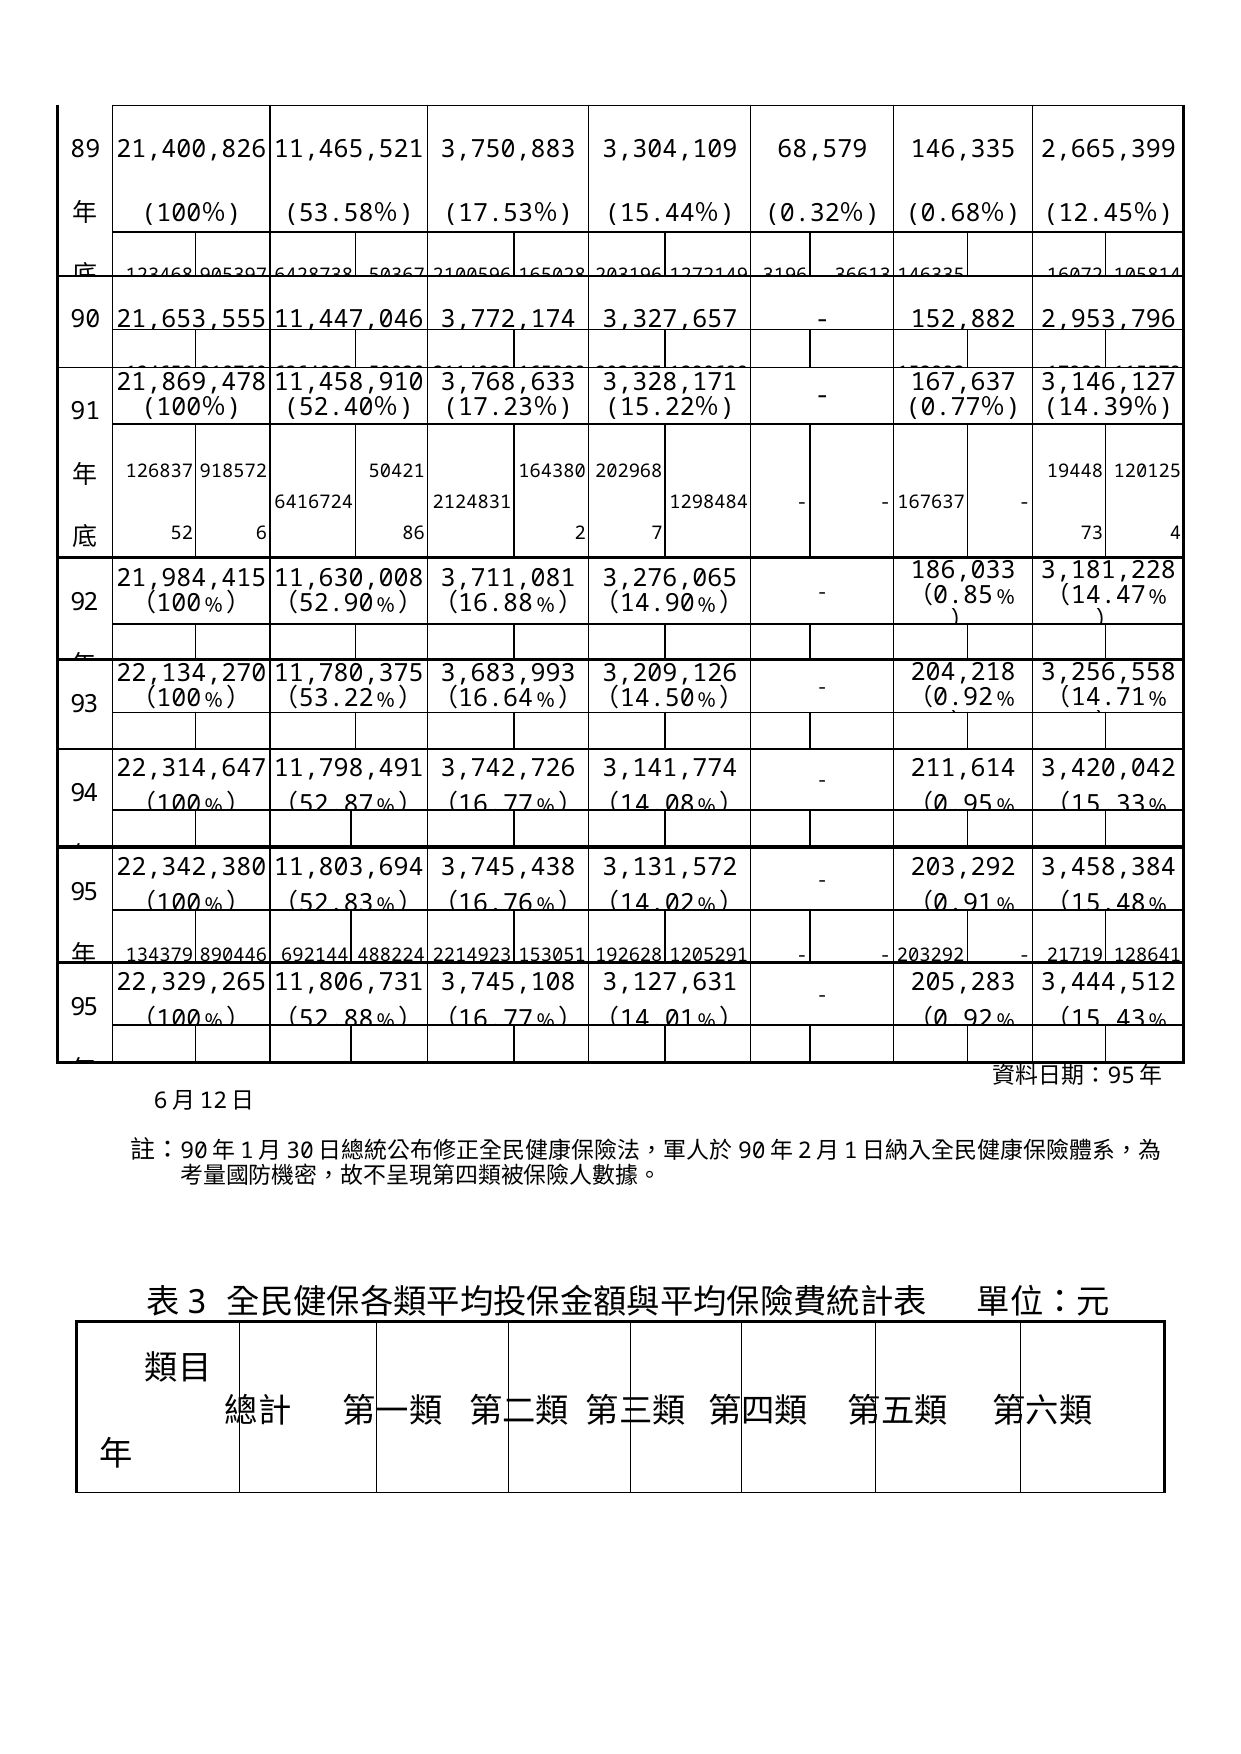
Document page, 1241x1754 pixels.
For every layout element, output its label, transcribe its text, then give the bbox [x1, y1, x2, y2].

table_cell 146,335 (0.68％) [894, 106, 1032, 231]
table_cell 3,683,993 （16.64﹪） [428, 661, 588, 712]
table_cell 5083024 [356, 330, 427, 367]
table_cell - [751, 849, 893, 909]
table_cell 1274833 [1106, 811, 1182, 845]
table_cell 186033 [894, 625, 967, 658]
table_cell 4955104 [356, 713, 427, 748]
table_cell 6416724 [271, 425, 355, 556]
table_cell 1272149 [666, 233, 750, 275]
table_cell 3,745,108 （16.77﹪） [428, 964, 588, 1024]
table_header 類目 年 [78, 1323, 239, 1491]
table_cell 211614 [894, 811, 967, 845]
table_cell 1527857 [515, 1026, 588, 1061]
table_cell - [968, 911, 1032, 961]
table_cell 8896578 [196, 1026, 269, 1061]
table_cell - [751, 277, 893, 329]
table_cell - [751, 750, 893, 809]
table_cell 1962165 [589, 713, 664, 748]
table_cell 21,400,826 (100％) [113, 106, 269, 231]
table_cell 68,579 (0.32％) [751, 106, 893, 231]
table_cell 13410088 [113, 811, 195, 845]
table_cell 11,630,008 （52.90﹪） [271, 559, 427, 623]
table_cell 152882 [894, 330, 967, 367]
table_cell 89 年 底 [59, 105, 112, 275]
table_cell 211,614 （0.95﹪） [894, 750, 1032, 809]
table_cell 94 年 底 [59, 750, 112, 845]
table_cell 2145360 [428, 713, 513, 748]
table_cell 1290698 [666, 330, 750, 367]
table_cell 1203851 [666, 1026, 750, 1061]
text 註：90年1月30日總統公布修正全民健康保險法，軍人於90年2月1日納入全民健康保險體系，為考量國防機密，故不呈現第四類被保險人數據。 [130, 1139, 1162, 1189]
table_cell 4883463 [352, 1026, 427, 1061]
table_cell 3,141,774 （14.08﹪） [589, 750, 750, 809]
table_cell 22,134,270 （100﹪） [113, 661, 269, 712]
table_cell 95年 4月 [59, 964, 112, 1061]
table_cell 3,745,438 （16.76﹪） [428, 849, 588, 909]
table_cell 1286413 [1106, 911, 1182, 961]
table_cell 1230437 [1106, 713, 1182, 748]
table_cell - [968, 713, 1032, 748]
text 25月份資料暫無法提供。 [146, 1264, 1162, 1289]
table_cell 11,465,521 (53.58％) [271, 106, 427, 231]
table_cell 8904559 [196, 811, 269, 845]
table_cell 1944873 [1033, 425, 1105, 556]
table_cell 31966 [751, 233, 809, 275]
table_cell 12878979 [113, 625, 195, 658]
table_cell 9053976 [196, 233, 269, 275]
table_cell - [811, 425, 893, 556]
table_cell 146335 [894, 233, 967, 275]
table_cell 13163135 [113, 713, 195, 748]
table_cell 1201254 [1106, 425, 1182, 556]
table_cell 2171971 [1033, 911, 1105, 961]
table_cell 2214923 [428, 911, 513, 961]
table_cell - [811, 1026, 893, 1061]
table_cell 1538633 [515, 713, 588, 748]
table_cell 1995061 [589, 625, 664, 658]
table_cell 11,780,375 （53.22﹪） [271, 661, 427, 712]
table_cell 1607255 [1033, 233, 1105, 275]
table_cell 3,711,081 （16.88﹪） [428, 559, 588, 623]
table_cell 2036959 [589, 330, 664, 367]
table_header 第三類 [631, 1323, 741, 1491]
table_cell - [811, 713, 893, 748]
table_cell 2217251 [428, 1026, 513, 1061]
table_cell 2100596 [428, 233, 513, 275]
table_cell - [751, 330, 809, 367]
table_cell 6923268 [271, 1026, 350, 1061]
table_cell 21,653,555 (100％) [113, 277, 269, 329]
table_cell 5010190 [356, 625, 427, 658]
table_cell 9187608 [196, 330, 269, 367]
table_cell 186,033 （0.85﹪） [894, 559, 1032, 623]
table_cell 3,131,572 （14.02﹪） [589, 849, 750, 909]
table_header 第六類 [1021, 1323, 1163, 1491]
table_cell 22,314,647 （100﹪） [113, 750, 269, 809]
table_cell 95年 3月 [59, 849, 112, 961]
table_cell 3,328,171 (15.22％) [589, 368, 750, 423]
table_cell 8971135 [196, 713, 269, 748]
table_cell 1650287 [515, 233, 588, 275]
table_cell - [968, 330, 1032, 367]
table_cell 93 年 底 [59, 661, 112, 748]
table_cell 3,750,883 (17.53％) [428, 106, 588, 231]
table_cell 2207041 [428, 811, 513, 845]
table_cell - [751, 964, 893, 1024]
table_cell - [968, 811, 1032, 845]
table_cell - [811, 811, 893, 845]
table_cell 1923780 [589, 1026, 664, 1061]
table_cell 8904467 [196, 911, 269, 961]
table_cell 9105436 [196, 625, 269, 658]
table_cell 203292 [894, 911, 967, 961]
table_cell 1798001 [1033, 330, 1105, 367]
table_cell - [751, 911, 809, 961]
table_cell 2026121 [1033, 713, 1105, 748]
table_cell 91 年 底 [59, 368, 112, 556]
table_cell 13437913 [113, 911, 195, 961]
table_cell 1224681 [1106, 625, 1182, 658]
table_cell 204218 [894, 713, 967, 748]
table_cell - [751, 713, 809, 748]
table_cell 205,283 （0.92﹪） [894, 964, 1032, 1024]
table_cell 5036783 [356, 233, 427, 275]
table_cell 6914855 [271, 811, 350, 845]
table_cell 3,772,174 (17.42％) [428, 277, 588, 329]
table_cell 13432687 [113, 1026, 195, 1061]
table_cell 3,181,228 （14.47﹪） [1033, 559, 1182, 623]
table_cell 203,292 （0.91﹪） [894, 849, 1032, 909]
table_cell 1530515 [515, 911, 588, 961]
table_header 第一類 [377, 1323, 508, 1491]
table_cell 1210405 [666, 811, 750, 845]
table_cell 1926281 [589, 911, 664, 961]
table_cell 3,276,065 （14.90﹪） [589, 559, 750, 623]
table_cell 1589561 [515, 625, 588, 658]
table_cell - [751, 368, 893, 423]
table_cell 1205291 [666, 911, 750, 961]
table_cell 1281004 [666, 625, 750, 658]
table_cell 36613 [811, 233, 893, 275]
table_cell 92 年 底 [59, 559, 112, 658]
table_cell 22,342,380 （100﹪） [113, 849, 269, 909]
table_cell 3,768,633 (17.23％) [428, 368, 588, 423]
table_cell - [811, 625, 893, 658]
table_cell - [751, 1026, 809, 1061]
table_cell 6619818 [271, 625, 355, 658]
table_cell - [968, 425, 1032, 556]
table_cell 1246961 [666, 713, 750, 748]
table_cell 11,458,910 (52.40％) [271, 368, 427, 423]
table_cell 3,127,631 （14.01﹪） [589, 964, 750, 1024]
table_cell 3,458,384 （15.48﹪） [1033, 849, 1182, 909]
table_cell - [811, 330, 893, 367]
table_cell 3,420,042 （15.33﹪） [1033, 750, 1182, 809]
table_cell 1931369 [589, 811, 664, 845]
table_cell 11,798,491 （52.87﹪） [271, 750, 427, 809]
table_cell 6428738 [271, 233, 355, 275]
table_cell 3,146,127 (14.39％) [1033, 368, 1182, 423]
table_cell 1058144 [1106, 233, 1182, 275]
table_cell 3,327,657 (15.37％) [589, 277, 750, 329]
table_cell 90 年 底 [59, 277, 112, 367]
table_header 第二類 [509, 1323, 630, 1491]
table_cell 2114083 [428, 330, 513, 367]
table_cell 167,637 (0.77％) [894, 368, 1032, 423]
table_cell 22,329,265 （100﹪） [113, 964, 269, 1024]
table_header 第五類 [876, 1323, 1020, 1491]
table_header 總計 [240, 1323, 376, 1491]
table_cell 2163105 [1033, 1026, 1105, 1061]
table_cell - [751, 661, 893, 712]
table_cell 2121520 [428, 625, 513, 658]
table_cell - [751, 425, 809, 556]
table_cell 11,447,046 (52.86％) [271, 277, 427, 329]
table_cell 3,256,558 （14.71﹪） [1033, 661, 1182, 712]
table_cell 2145209 [1033, 811, 1105, 845]
table_cell 3,209,126 （14.50﹪） [589, 661, 750, 712]
table_cell 2124831 [428, 425, 513, 556]
text 表3 全民健保各類平均投保金額與平均保險費統計表 單位：元 [147, 1289, 1162, 1320]
table_cell 3,304,109 (15.44％) [589, 106, 750, 231]
table_cell - [968, 625, 1032, 658]
table_cell 21,984,415 （100﹪） [113, 559, 269, 623]
table_cell 1298484 [666, 425, 750, 556]
table_cell 2,665,399 (12.45％) [1033, 106, 1182, 231]
table_cell 2,953,796 (13.64％) [1033, 277, 1182, 329]
table_header 第四類 [742, 1323, 875, 1491]
table_cell 9185726 [196, 425, 269, 556]
table_cell 1281407 [1106, 1026, 1182, 1061]
table_cell 12346850 [113, 233, 195, 275]
table_cell 205283 [894, 1026, 967, 1061]
table_cell 1956547 [1033, 625, 1105, 658]
table_cell 21,869,478 (100％) [113, 368, 269, 423]
table_cell 11,803,694 （52.83﹪） [271, 849, 427, 909]
table_cell - [968, 233, 1032, 275]
table_cell - [968, 1026, 1032, 1061]
table_cell 1535685 [515, 811, 588, 845]
table_cell 5042186 [356, 425, 427, 556]
table_cell 167637 [894, 425, 967, 556]
table_cell 2031960 [589, 233, 664, 275]
table_cell 6825271 [271, 713, 355, 748]
text 資料日期：95年6月12日 [92, 1064, 1162, 1114]
table_cell 6364022 [271, 330, 355, 367]
table_cell - [751, 559, 893, 623]
table_cell 1155795 [1106, 330, 1182, 367]
table_cell 4882248 [352, 911, 427, 961]
table_cell 1643802 [515, 425, 588, 556]
table_cell 4883636 [352, 811, 427, 845]
table_cell 204,218 （0.92﹪） [894, 661, 1032, 712]
table_cell 12683752 [113, 425, 195, 556]
table_cell - [751, 625, 809, 658]
table_cell 12465947 [113, 330, 195, 367]
table_cell 3,444,512 （15.43﹪） [1033, 964, 1182, 1024]
table_cell 1658091 [515, 330, 588, 367]
table_cell - [751, 811, 809, 845]
table_cell - [811, 911, 893, 961]
table_cell 11,806,731 （52.88﹪） [271, 964, 427, 1024]
table_cell 3,742,726 （16.77﹪） [428, 750, 588, 809]
table_cell 6921446 [271, 911, 350, 961]
table_cell 152,882 (0.71％) [894, 277, 1032, 329]
table_cell 2029687 [589, 425, 664, 556]
